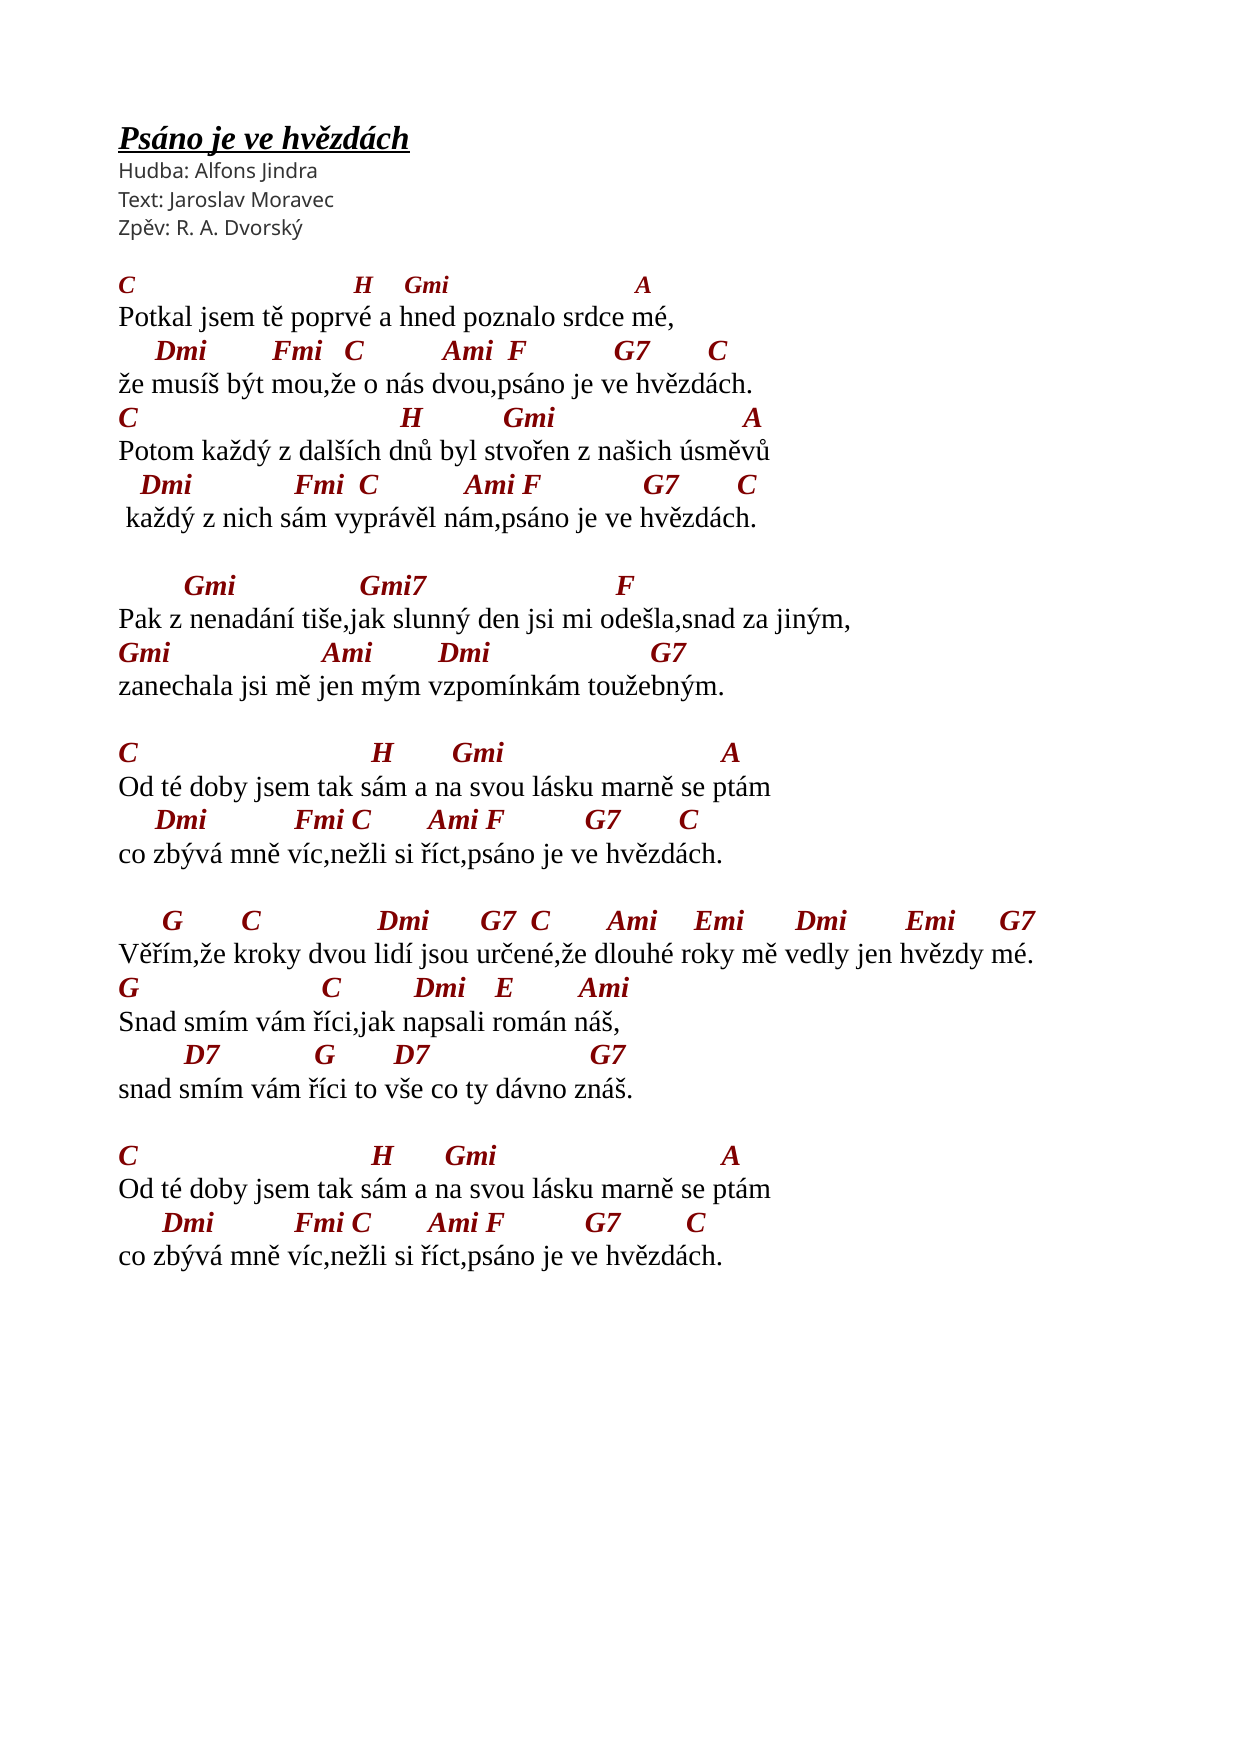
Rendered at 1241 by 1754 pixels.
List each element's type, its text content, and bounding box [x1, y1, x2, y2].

text Dmi Fmi C Ami F G7 C [118, 802, 1122, 836]
text zanechala jsi mě jen mým vzpomínkám toužebným. [118, 668, 1122, 702]
text že musíš být mou,že o nás dvou,psáno je ve hvězdách. [118, 366, 1122, 400]
text Od té doby jsem tak sám a na svou lásku marně se ptám [118, 769, 1122, 802]
text Potkal jsem tě poprvé a hned poznalo srdce mé, [118, 299, 1122, 333]
text C H Gmi A [118, 735, 1122, 769]
text C H Gmi A [118, 271, 1122, 299]
text Gmi Gmi7 F [118, 568, 1122, 601]
text Dmi Fmi C Ami F G7 C [118, 467, 1122, 501]
text Snad smím vám říci,jak napsali román náš, [118, 1004, 1122, 1037]
text Pak z nenadání tiše,jak slunný den jsi mi odešla,snad za jiným, [118, 601, 1122, 635]
text Potom každý z dalších dnů byl stvořen z našich úsměvů [118, 433, 1122, 467]
text G C Dmi E Ami [118, 970, 1122, 1004]
text Dmi Fmi C Ami F G7 C [118, 1205, 1122, 1238]
text C H Gmi A [118, 1138, 1122, 1171]
text snad smím vám říci to vše co ty dávno znáš. [118, 1071, 1122, 1104]
text Věřím,že kroky dvou lidí jsou určené,že dlouhé roky mě vedly jen hvězdy mé. [118, 937, 1122, 970]
text co zbývá mně víc,nežli si říct,psáno je ve hvězdách. [118, 1238, 1122, 1272]
text každý z nich sám vyprávěl nám,psáno je ve hvězdách. [118, 501, 1122, 534]
text co zbývá mně víc,nežli si říct,psáno je ve hvězdách. [118, 836, 1122, 869]
text C H Gmi A [118, 400, 1122, 433]
text D7 G D7 G7 [118, 1037, 1122, 1071]
text Psáno je ve hvězdách [118, 118, 1122, 156]
text Od té doby jsem tak sám a na svou lásku marně se ptám [118, 1171, 1122, 1205]
text Gmi Ami Dmi G7 [118, 635, 1122, 668]
text Hudba: Alfons Jindra Text: Jaroslav Moravec Zpěv: R. A. Dvorský [118, 156, 1122, 242]
text G C Dmi G7 C Ami Emi Dmi Emi G7 [118, 903, 1122, 937]
text Dmi Fmi C Ami F G7 C [118, 333, 1122, 366]
